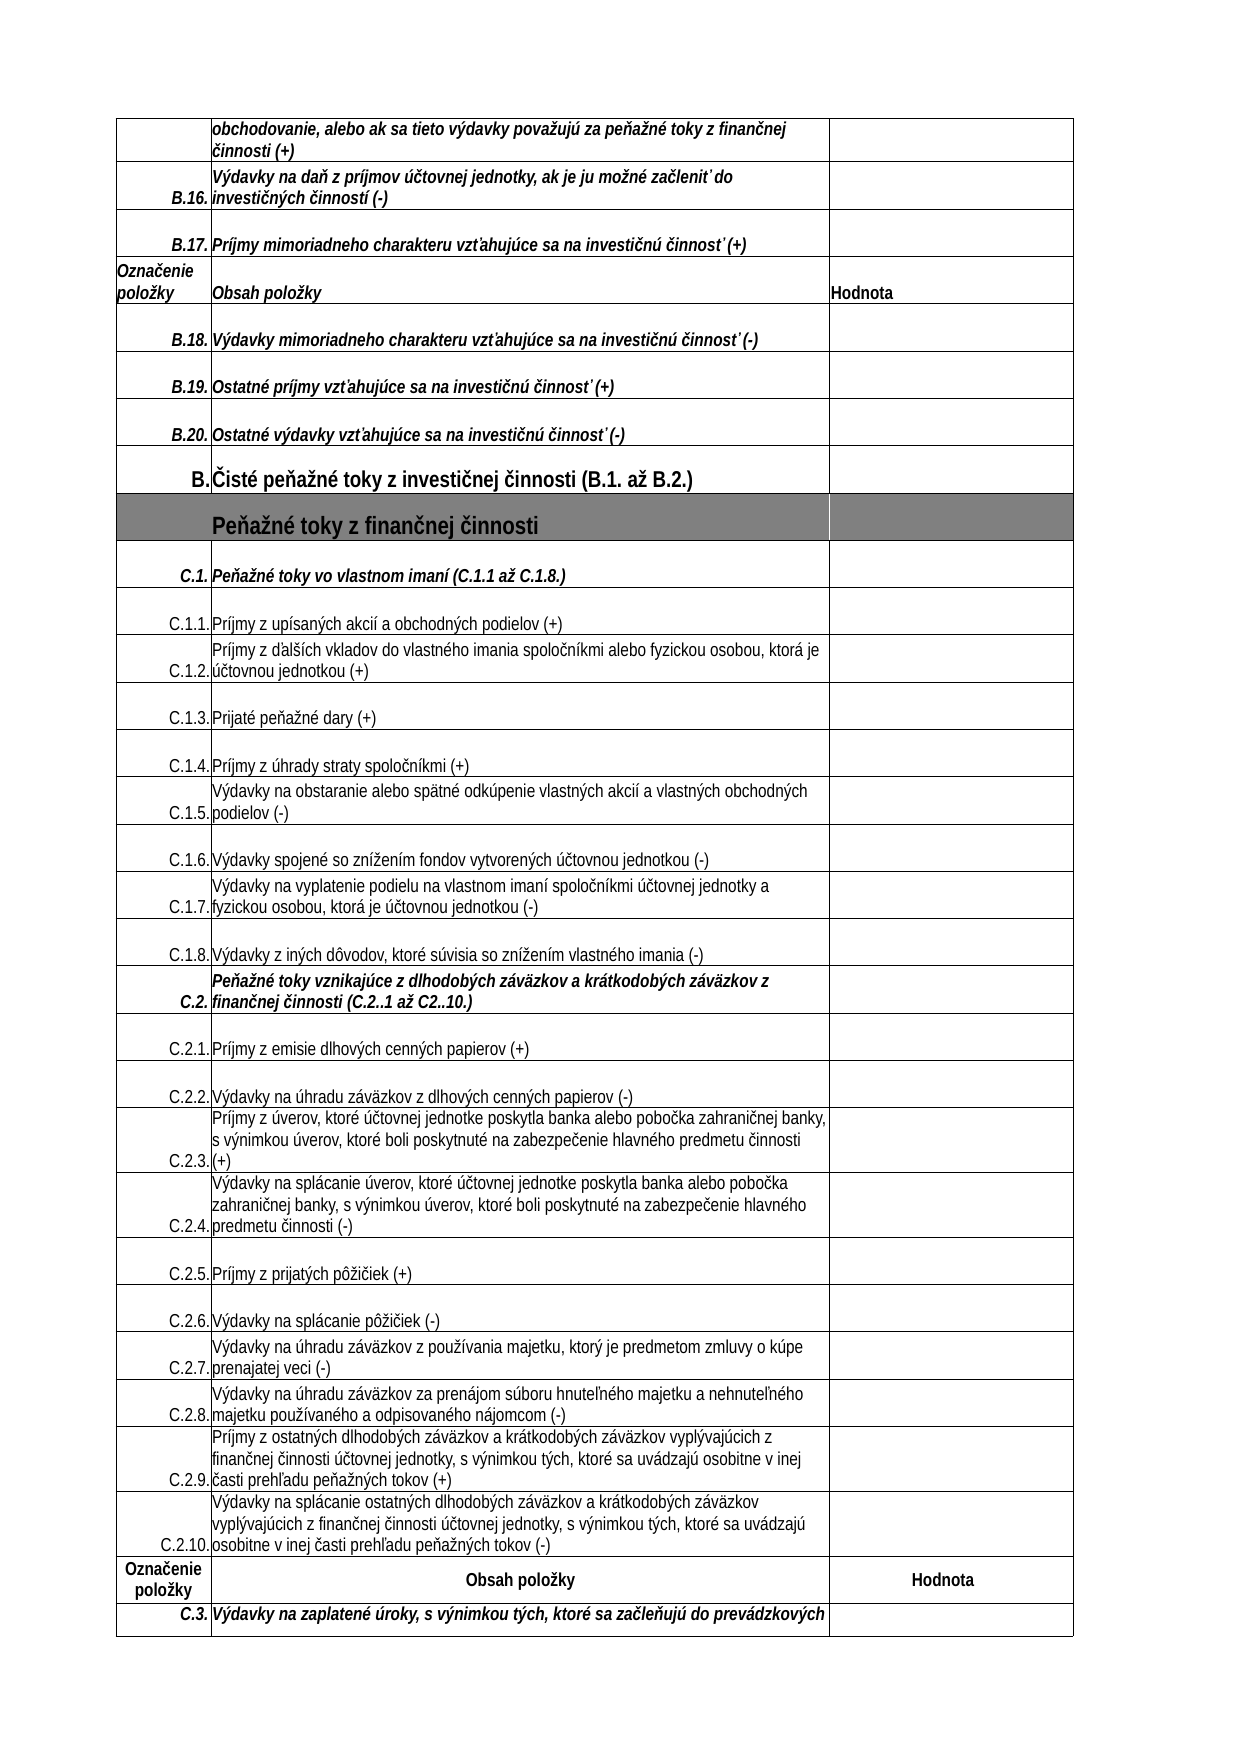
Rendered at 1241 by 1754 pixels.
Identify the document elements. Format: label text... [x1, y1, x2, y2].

table_cell C.1.4. [117, 730, 211, 776]
table_cell [830, 1014, 1073, 1060]
table_cell Príjmy z ďalších vkladov do vlastného imania spoločníkmi alebo fyzickou osobou, ktorá je účtovnou jednotkou (+) [212, 635, 829, 682]
table_cell [830, 635, 1073, 682]
table_cell Výdavky na vyplatenie podielu na vlastnom imaní spoločníkmi účtovnej jednotky a fyzickou osobou, ktorá je účtovnou jednotkou (-) [212, 872, 829, 918]
table_cell C.2.1. [117, 1014, 211, 1060]
table_cell [830, 210, 1073, 256]
table_cell [830, 494, 1073, 540]
table_cell Výdavky na obstaranie alebo spätné odkúpenie vlastných akcií a vlastných obchodných podielov (-) [212, 777, 829, 823]
table_cell [830, 1173, 1073, 1237]
table_cell Peňažné toky vznikajúce z dlhodobých záväzkov a krátkodobých záväzkov z finančnej činnosti (C.2..1 až C2..10.) [212, 966, 829, 1013]
table_cell [830, 588, 1073, 634]
table_cell C.3. [117, 1604, 211, 1636]
table_cell [117, 119, 211, 161]
table_cell [830, 1332, 1073, 1379]
table_cell [830, 1604, 1073, 1636]
table_cell [830, 1238, 1073, 1284]
table_cell B.18. [117, 304, 211, 351]
table_cell C.2.8. [117, 1380, 211, 1426]
table_cell C.2.4. [117, 1173, 211, 1237]
table_cell Príjmy z úhrady straty spoločníkmi (+) [212, 730, 829, 776]
table_cell obchodovanie, alebo ak sa tieto výdavky považujú za peňažné toky z finančnej činnosti (+) [212, 119, 829, 161]
table_cell Označenie položky [117, 1557, 211, 1603]
table_cell [830, 541, 1073, 587]
table_cell C.1.5. [117, 777, 211, 823]
table_cell Prijaté peňažné dary (+) [212, 683, 829, 729]
table_cell Výdavky na úhradu záväzkov za prenájom súboru hnuteľného majetku a nehnuteľného majetku používaného a odpisovaného nájomcom (-) [212, 1380, 829, 1426]
table_cell C.2.5. [117, 1238, 211, 1284]
table_cell C.1.6. [117, 825, 211, 871]
table_cell C.2.10. [117, 1492, 211, 1556]
table_cell [830, 730, 1073, 776]
table_cell Príjmy z úverov, ktoré účtovnej jednotke poskytla banka alebo pobočka zahraničnej banky, s výnimkou úverov, ktoré boli poskytnuté na zabezpečenie hlavného predmetu činnosti (+) [212, 1108, 829, 1172]
table_cell Príjmy z emisie dlhových cenných papierov (+) [212, 1014, 829, 1060]
table_cell C.2. [117, 966, 211, 1013]
table_cell [830, 1427, 1073, 1491]
table_cell Označenie položky [117, 257, 211, 303]
table_cell [830, 919, 1073, 965]
table_cell [830, 399, 1073, 445]
table_cell B.20. [117, 399, 211, 445]
table_cell Výdavky na splácanie pôžičiek (-) [212, 1285, 829, 1331]
table_cell C.1.8. [117, 919, 211, 965]
table_cell [830, 1285, 1073, 1331]
table_cell Výdavky z iných dôvodov, ktoré súvisia so znížením vlastného imania (-) [212, 919, 829, 965]
table_cell Hodnota [830, 1557, 1073, 1603]
table_cell Výdavky spojené so znížením fondov vytvorených účtovnou jednotkou (-) [212, 825, 829, 871]
table_cell [830, 162, 1073, 209]
table_cell C.1.2. [117, 635, 211, 682]
table_cell [830, 966, 1073, 1013]
table_cell Výdavky na zaplatené úroky, s výnimkou tých, ktoré sa začleňujú do prevádzkových [212, 1604, 829, 1636]
table_cell [830, 304, 1073, 351]
table_cell B.16. [117, 162, 211, 209]
table_cell [830, 1492, 1073, 1556]
table_cell [830, 683, 1073, 729]
table_cell Príjmy z ostatných dlhodobých záväzkov a krátkodobých záväzkov vyplývajúcich z finančnej činnosti účtovnej jednotky, s výnimkou tých, ktoré sa uvádzajú osobitne v inej časti prehľadu peňažných tokov (+) [212, 1427, 829, 1491]
table_cell [830, 446, 1073, 492]
table_cell B.17. [117, 210, 211, 256]
table_cell Príjmy mimoriadneho charakteru vzťahujúce sa na investičnú činnosť (+) [212, 210, 829, 256]
table_cell [830, 1380, 1073, 1426]
table_cell Výdavky mimoriadneho charakteru vzťahujúce sa na investičnú činnosť (-) [212, 304, 829, 351]
table_cell Hodnota [830, 257, 1073, 303]
table_cell C.2.9. [117, 1427, 211, 1491]
table_cell Príjmy z upísaných akcií a obchodných podielov (+) [212, 588, 829, 634]
table_cell Výdavky na splácanie úverov, ktoré účtovnej jednotke poskytla banka alebo pobočka zahraničnej banky, s výnimkou úverov, ktoré boli poskytnuté na zabezpečenie hlavného predmetu činnosti (-) [212, 1173, 829, 1237]
table_cell Výdavky na splácanie ostatných dlhodobých záväzkov a krátkodobých záväzkov vyplývajúcich z finančnej činnosti účtovnej jednotky, s výnimkou tých, ktoré sa uvádzajú osobitne v inej časti prehľadu peňažných tokov (-) [212, 1492, 829, 1556]
table_cell C.1.7. [117, 872, 211, 918]
table_cell Ostatné výdavky vzťahujúce sa na investičnú činnosť (-) [212, 399, 829, 445]
table_cell Príjmy z prijatých pôžičiek (+) [212, 1238, 829, 1284]
table_cell C.1.1. [117, 588, 211, 634]
table_cell Obsah položky [212, 1557, 829, 1603]
table_cell [830, 777, 1073, 823]
table_cell [830, 825, 1073, 871]
table_cell Peňažné toky z finančnej činnosti [211, 494, 829, 540]
table_cell C.2.7. [117, 1332, 211, 1379]
table_cell C.2.3. [117, 1108, 211, 1172]
table_cell Obsah položky [212, 257, 829, 303]
table_cell Výdavky na úhradu záväzkov z dlhových cenných papierov (-) [212, 1061, 829, 1107]
table_cell [830, 872, 1073, 918]
table_cell [830, 1108, 1073, 1172]
table_cell [830, 352, 1073, 398]
table_cell Ostatné príjmy vzťahujúce sa na investičnú činnosť (+) [212, 352, 829, 398]
table_cell C.1.3. [117, 683, 211, 729]
table_cell Výdavky na úhradu záväzkov z používania majetku, ktorý je predmetom zmluvy o kúpe prenajatej veci (-) [212, 1332, 829, 1379]
table_cell C.2.6. [117, 1285, 211, 1331]
table_cell B. [117, 446, 211, 492]
table_cell B.19. [117, 352, 211, 398]
table_cell Výdavky na daň z príjmov účtovnej jednotky, ak je ju možné začleniť do investičných činností (-) [212, 162, 829, 209]
table_cell Peňažné toky vo vlastnom imaní (C.1.1 až C.1.8.) [212, 541, 829, 587]
table_cell [117, 494, 211, 540]
table_cell Čisté peňažné toky z investičnej činnosti (B.1. až B.2.) [212, 446, 829, 492]
table_cell C.1. [117, 541, 211, 587]
table_cell [830, 119, 1073, 161]
table_cell C.2.2. [117, 1061, 211, 1107]
table_cell [830, 1061, 1073, 1107]
